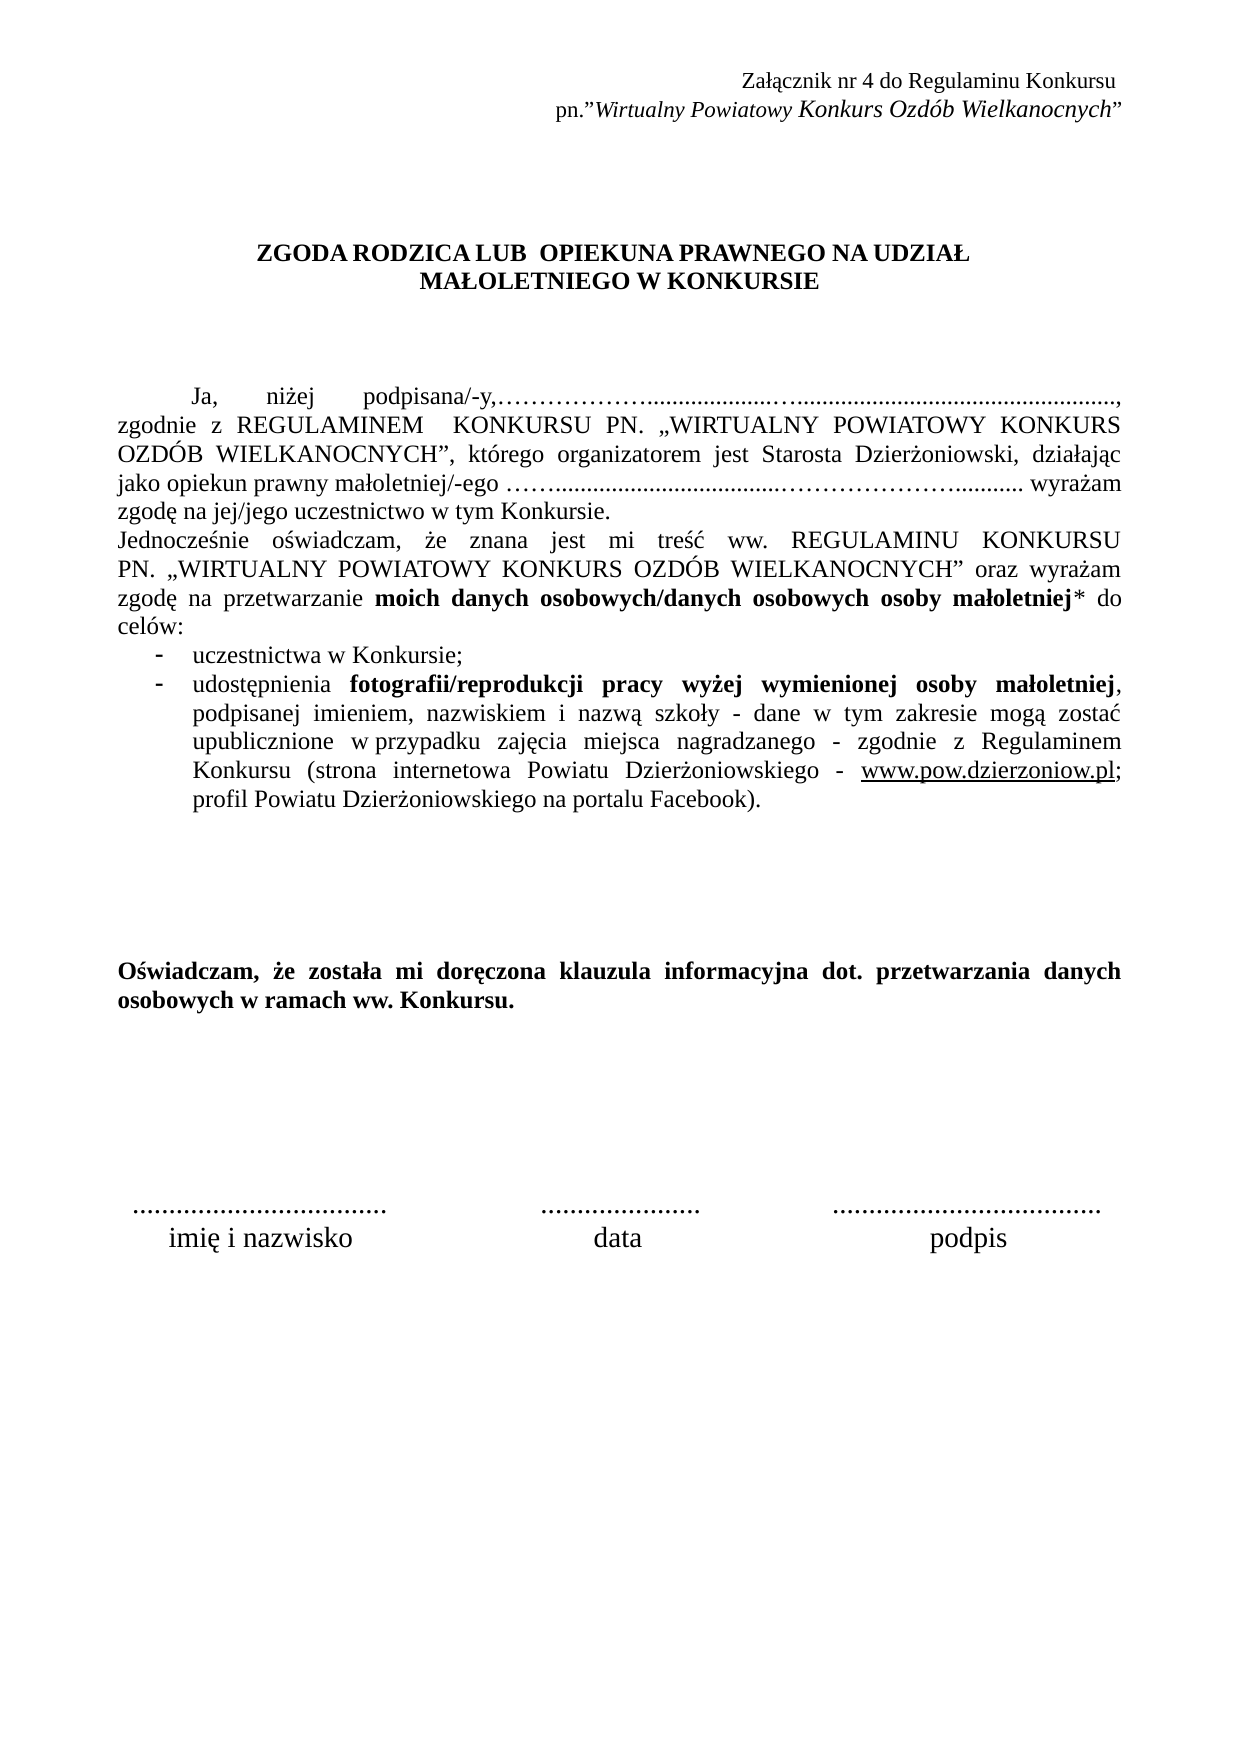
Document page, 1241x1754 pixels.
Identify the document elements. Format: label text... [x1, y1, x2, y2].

text Oświadczam, że została mi doręczona klauzula informacyjna dot. przetwarzania danych osobowych w ramach ww. Konkursu. [117, 956, 1122, 1014]
text Załącznik nr 4 do Regulaminu Konkursu [117, 67, 1122, 94]
text MAŁOLETNIEGO W KONKURSIE [117, 266, 1122, 295]
text imię i nazwisko data podpis [117, 1220, 1122, 1253]
text ................................... ...................... ..................................... [117, 1186, 1122, 1220]
text Ja, niżej podpisana/-y,………………....................…..................................................., zgodnie z REGULAMINEM KONKURSU PN. „WIRTUALNY POWIATOWY KONKURS OZDÓB WIELKANOCNYCH”, którego organizatorem jest Starosta Dzierżoniowski, działając jako opiekun prawny małoletniej/-ego ……....................................…………………........... wyrażam zgodę na jej/jego uczestnictwo w tym Konkursie. [117, 381, 1122, 525]
text pn.”Wirtualny Powiatowy Konkurs Ozdób Wielkanocnych” [117, 94, 1122, 123]
list udostępnienia fotografii/reprodukcji pracy wyżej wymienionej osoby małoletniej, podpisanej imieniem, nazwiskiem i nazwą szkoły - dane w tym zakresie mogą zostać upublicznione w przypadku zajęcia miejsca nagradzanego - zgodnie z Regulaminem Konkursu (strona internetowa Powiatu Dzierżoniowskiego - www.pow.dzierzoniow.pl; profil Powiatu Dzierżoniowskiego na portalu Facebook). [155, 669, 1122, 813]
text Jednocześnie oświadczam, że znana jest mi treść ww. REGULAMINU KONKURSU PN. „WIRTUALNY POWIATOWY KONKURS OZDÓB WIELKANOCNYCH” oraz wyrażam zgodę na przetwarzanie moich danych osobowych/danych osobowych osoby małoletniej* do celów: [117, 525, 1122, 640]
list uczestnictwa w Konkursie; [155, 640, 1122, 669]
text ZGODA RODZICA LUB OPIEKUNA PRAWNEGO NA UDZIAŁ [117, 238, 1122, 266]
